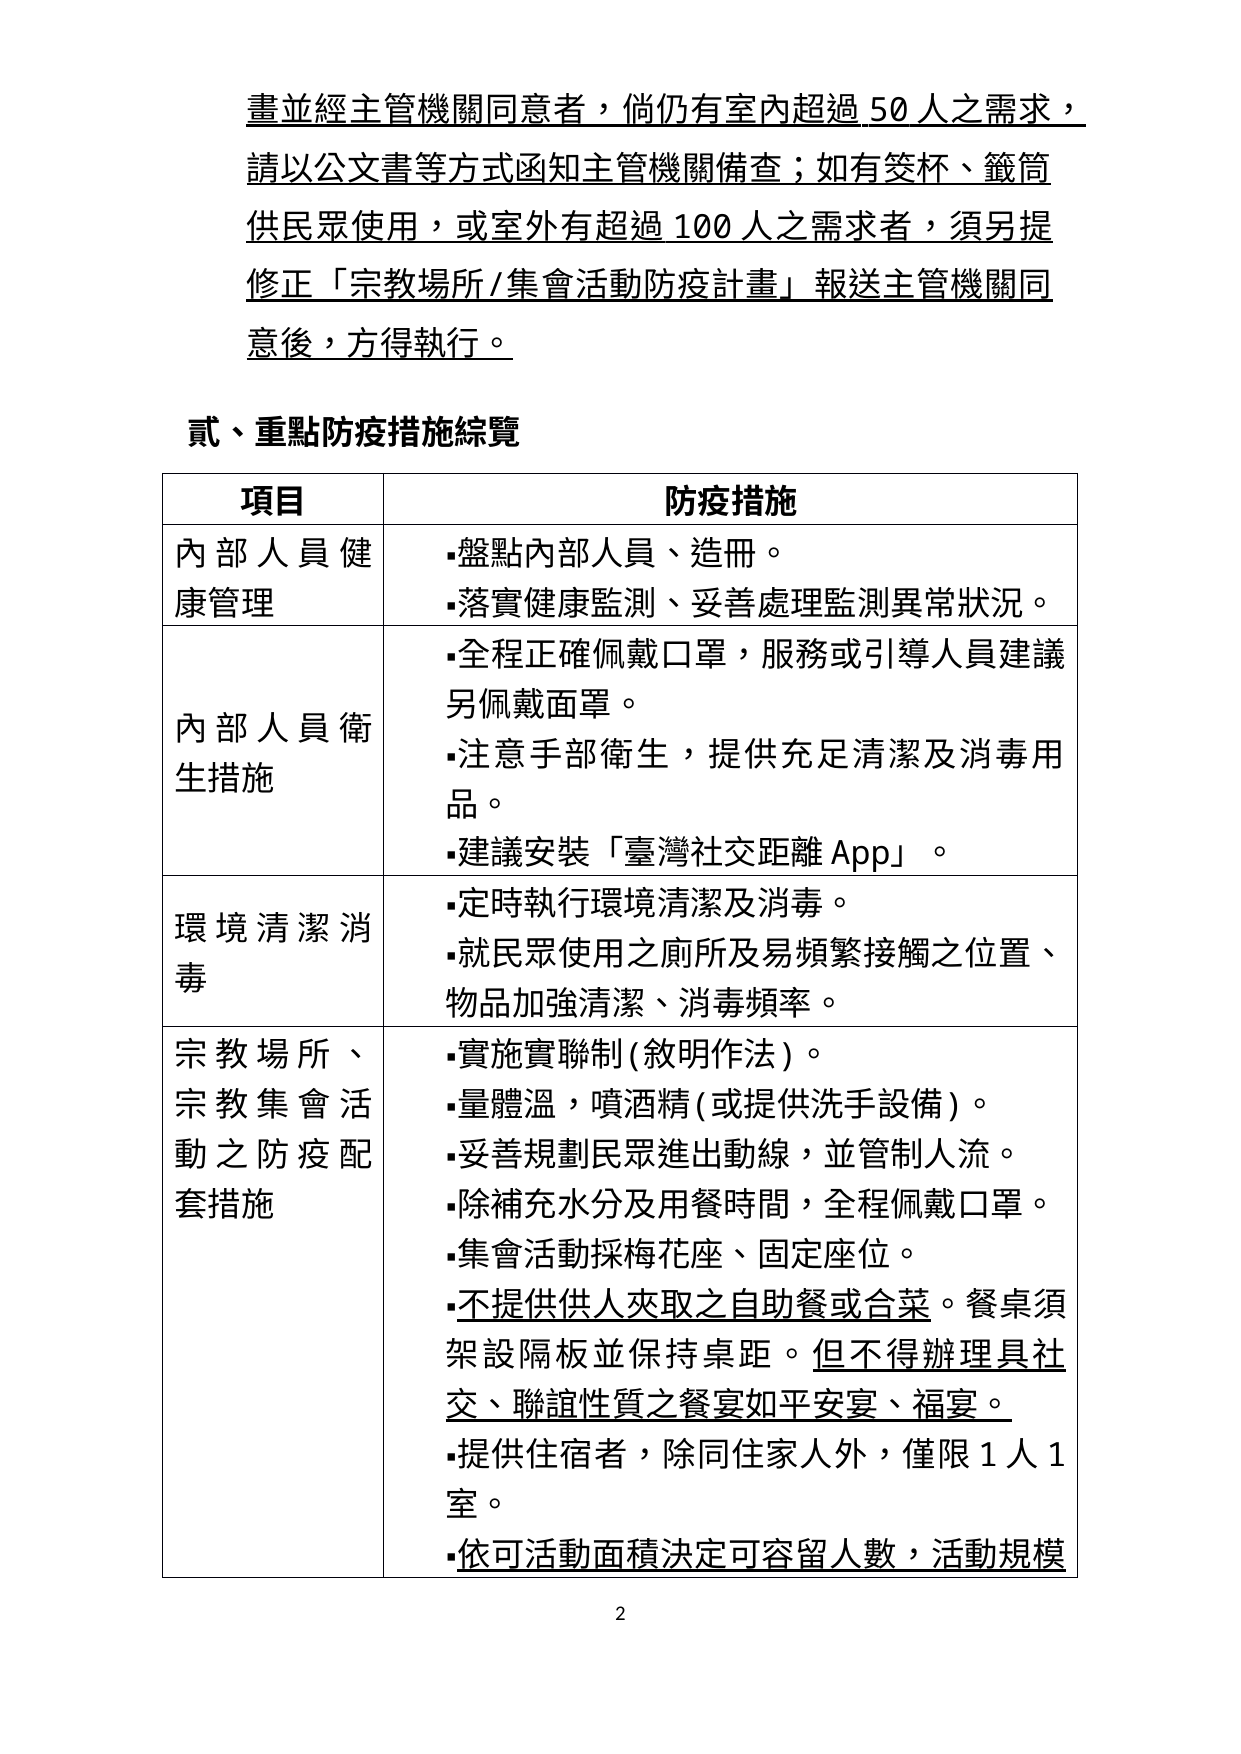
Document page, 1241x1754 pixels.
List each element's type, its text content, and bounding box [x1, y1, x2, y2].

table_cell 定時執行環境清潔及消毒。 就民眾使用之廁所及易頻繁接觸之位置、物品加強清潔、消毒頻率。 [384, 876, 1077, 1026]
table_cell 內部人員健康管理 [163, 525, 383, 625]
table_cell 全程正確佩戴口罩，服務或引導人員建議另佩戴面罩。 注意手部衛生，提供充足清潔及消毒用品。 建議安裝「臺灣社交距離App」。 [384, 626, 1077, 874]
text 已登記寺廟、宗教財團法人曾提報宗教場所防疫計畫並經主管機關同意者，倘仍有室內超過50人之需求，請以公文書等方式函知主管機關備查；如有筊杯、籤筒供民眾使用，或室外有超過100人之需求者，須另提修正「宗教場所/集會活動防疫計畫」報送主管機關同意後，方得執行。 [246, 243, 1053, 299]
table_cell 內部人員衛生措施 [163, 626, 383, 874]
text 已登記寺廟、宗教財團法人曾提報宗教場所防疫計畫並經主管機關同意者，倘仍有室內超過50人之需求，請以公文書等方式函知主管機關備查；如有筊杯、籤筒供民眾使用，或室外有超過100人之需求者，須另提修正「宗教場所/集會活動防疫計畫」報送主管機關同意後，方得執行。 [246, 75, 1053, 124]
table_header 項目 [163, 474, 383, 524]
table_cell 盤點內部人員、造冊。 落實健康監測、妥善處理監測異常狀況。 [384, 525, 1077, 625]
text 已登記寺廟、宗教財團法人曾提報宗教場所防疫計畫並經主管機關同意者，倘仍有室內超過50人之需求，請以公文書等方式函知主管機關備查；如有筊杯、籤筒供民眾使用，或室外有超過100人之需求者，須另提修正「宗教場所/集會活動防疫計畫」報送主管機關同意後，方得執行。 [246, 125, 1053, 241]
table_cell 環境清潔消毒 [163, 876, 383, 1026]
list 重點防疫措施綜覽 [187, 404, 1053, 454]
table_header 防疫措施 [384, 474, 1077, 524]
table_cell 實施實聯制(敘明作法)。 量體溫，噴酒精(或提供洗手設備)。 妥善規劃民眾進出動線，並管制人流。 除補充水分及用餐時間，全程佩戴口罩。 集會活動採梅花座、固定座位。 不提供供人夾取之自助餐或合菜。餐桌須架設隔板並保持桌距。但不得辦理具社交、聯誼性質之餐宴如平安宴、福宴。 提供住宿者，除同住家人外，僅限1人1室。 依可活動面積決定可容留人數，活動規模 [384, 1027, 1077, 1577]
table_cell 宗教場所、宗教集會活動之防疫配套措施 [163, 1027, 383, 1577]
text 已登記寺廟、宗教財團法人曾提報宗教場所防疫計畫並經主管機關同意者，倘仍有室內超過50人之需求，請以公文書等方式函知主管機關備查；如有筊杯、籤筒供民眾使用，或室外有超過100人之需求者，須另提修正「宗教場所/集會活動防疫計畫」報送主管機關同意後，方得執行。 [246, 302, 1053, 367]
